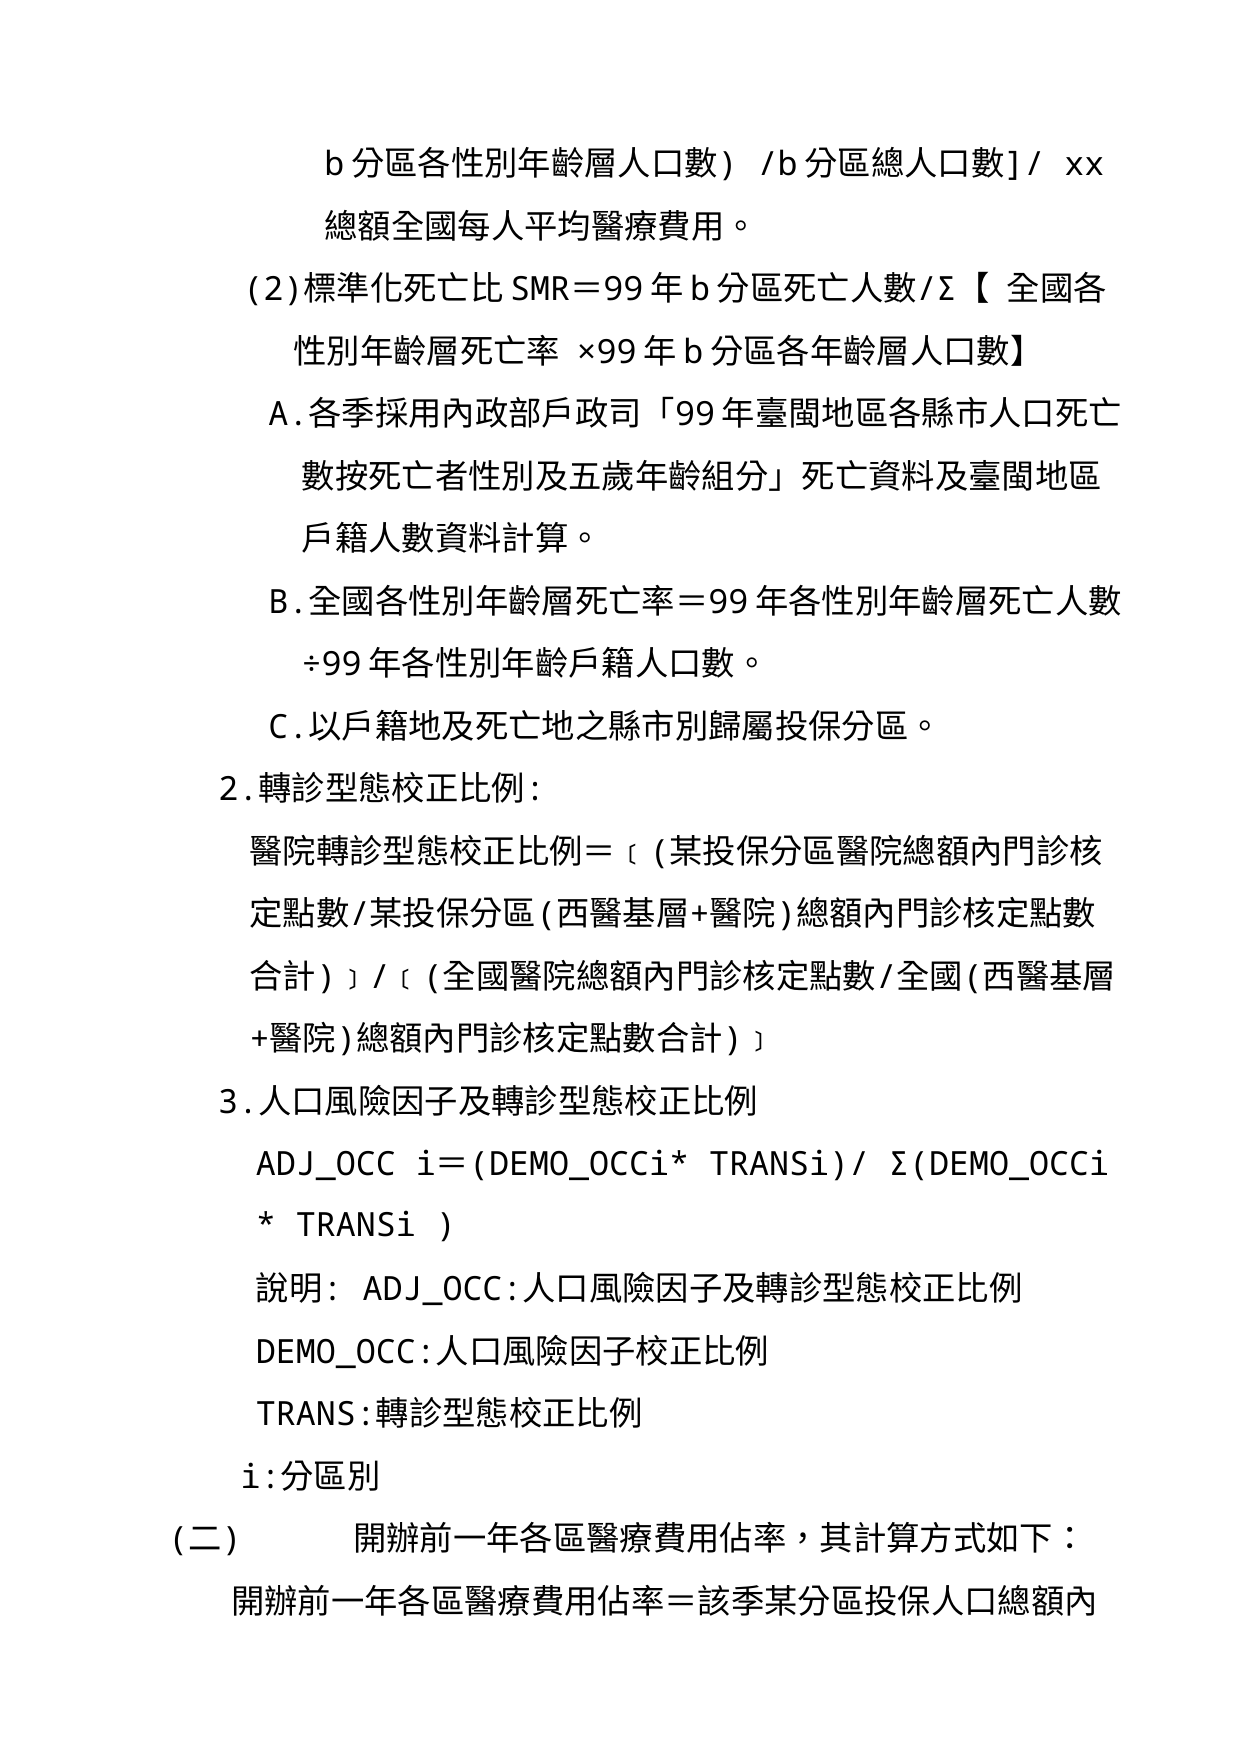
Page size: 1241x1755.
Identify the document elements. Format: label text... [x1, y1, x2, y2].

text 3.人口風險因子及轉診型態校正比例 [218, 1057, 1122, 1120]
text C.以戶籍地及死亡地之縣市別歸屬投保分區。 [268, 682, 1122, 745]
text DEMO_OCC:人口風險因子校正比例 [256, 1307, 1122, 1370]
text (二) 開辦前一年各區醫療費用佔率，其計算方式如下： [168, 1495, 1122, 1557]
text b分區各性別年齡層人口數) /b分區總人口數]/ xx總額全國每人平均醫療費用。 [291, 120, 1122, 245]
text TRANS:轉診型態校正比例 [256, 1370, 1122, 1432]
text 醫院轉診型態校正比例＝﹝(某投保分區醫院總額內門診核定點數/某投保分區(西醫基層+醫院)總額內門診核定點數合計)﹞/﹝(全國醫院總額內門診核定點數/全國(西醫基層+醫院)總額內門診核定點數合計)﹞ [249, 807, 1122, 1057]
text i:分區別 [240, 1432, 1122, 1495]
text 說明: ADJ_OCC:人口風險因子及轉診型態校正比例 [256, 1245, 1122, 1307]
text (2)標準化死亡比SMR＝99年b分區死亡人數/Σ【 全國各性別年齡層死亡率 ×99年b分區各年齡層人口數】 [243, 245, 1122, 370]
text A.各季採用內政部戶政司「99年臺閩地區各縣市人口死亡數按死亡者性別及五歲年齡組分」死亡資料及臺閩地區戶籍人數資料計算。 [268, 370, 1122, 557]
text 2.轉診型態校正比例: [218, 745, 1122, 807]
text 開辦前一年各區醫療費用佔率＝該季某分區投保人口總額內 [231, 1557, 1122, 1620]
text B.全國各性別年齡層死亡率＝99年各性別年齡層死亡人數÷99年各性別年齡戶籍人口數。 [268, 557, 1122, 682]
text ADJ_OCC i＝(DEMO_OCCi* TRANSi)/ Σ(DEMO_OCCi * TRANSi ) [256, 1120, 1122, 1245]
